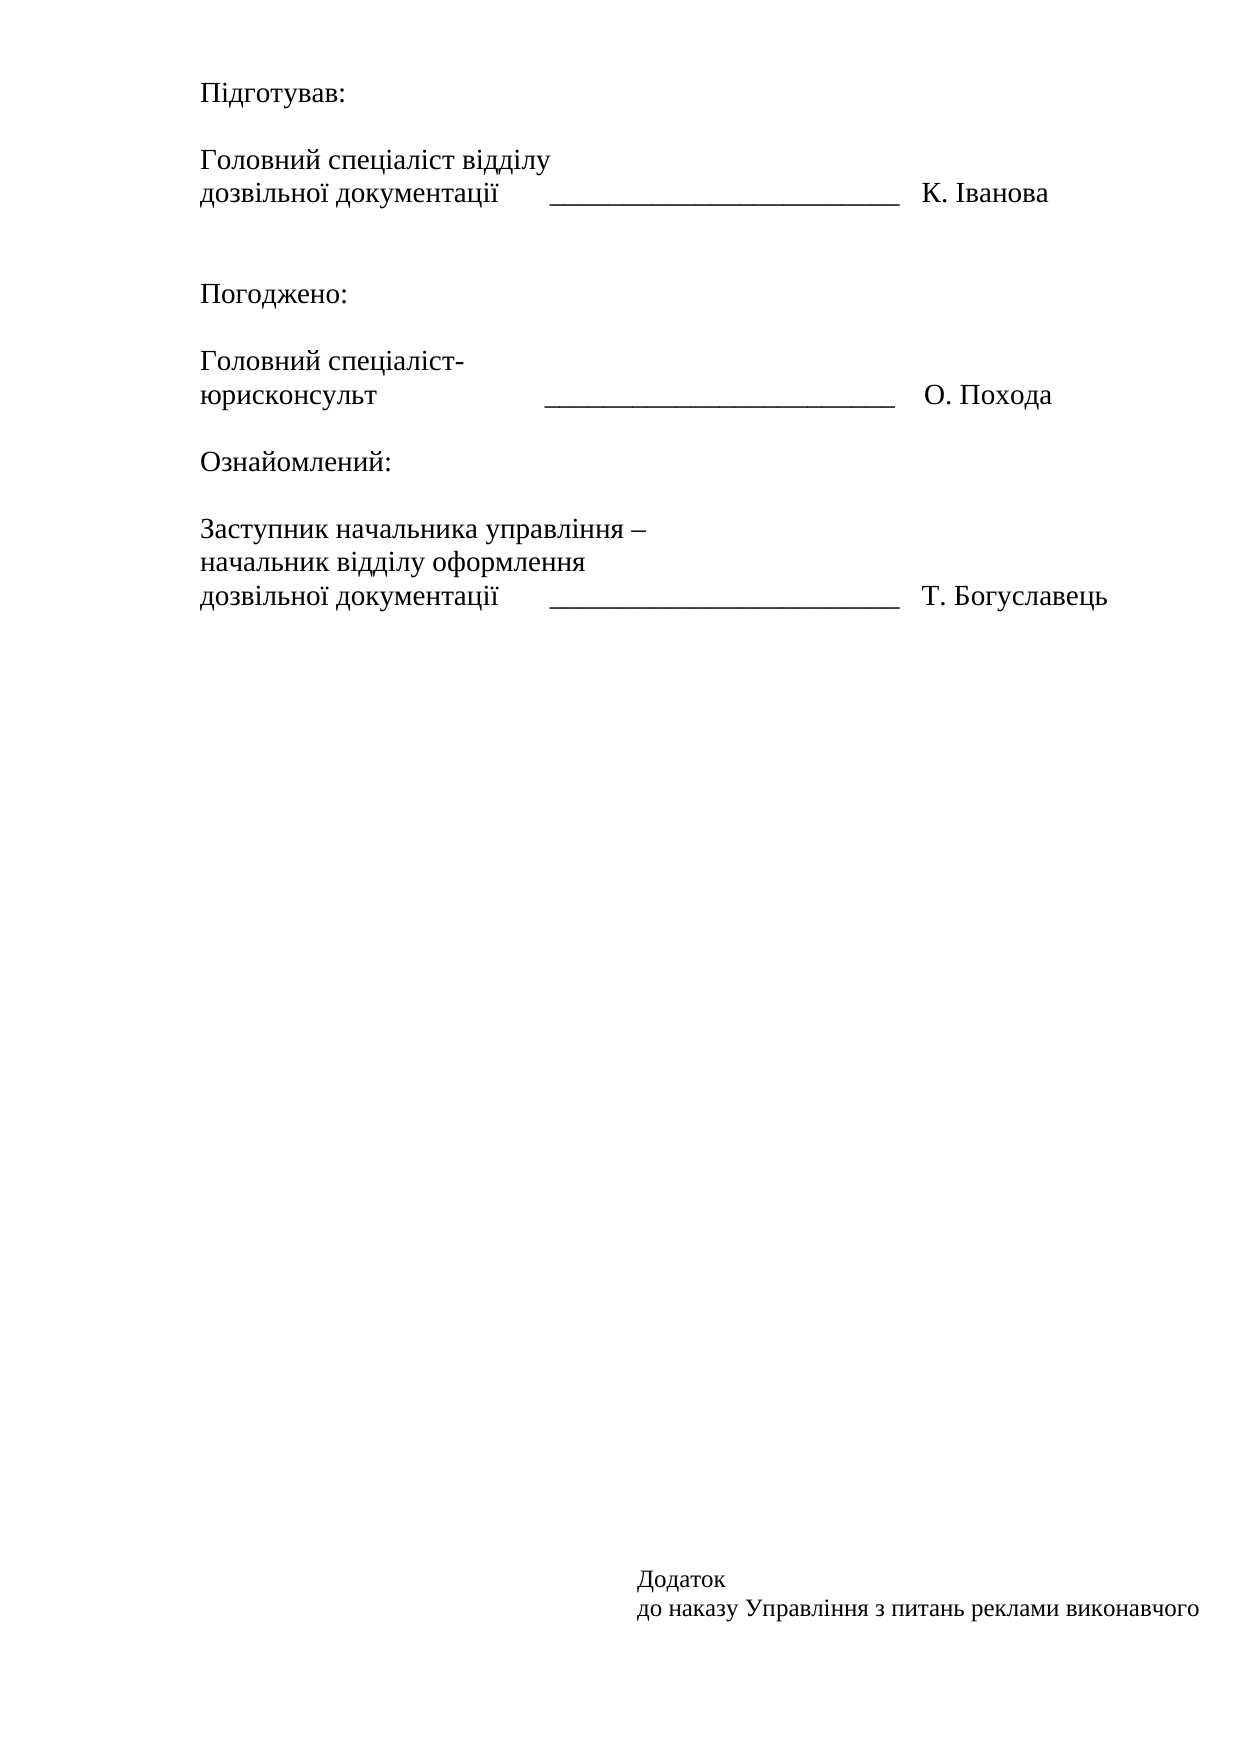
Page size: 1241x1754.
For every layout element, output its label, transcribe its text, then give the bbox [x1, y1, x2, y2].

table_cell [1189, 712, 1240, 746]
table_cell [1228, 1564, 1240, 1622]
table_cell [189, 679, 1189, 712]
table_cell [177, 746, 1240, 1564]
table_cell [177, 1564, 626, 1622]
table_header [1189, 75, 1240, 679]
table_cell Додаток до наказу Управління з питань реклами виконавчого [626, 1564, 1228, 1622]
table_header Підготував: Головний спеціаліст відділу дозвільної документації ________________________ К. Іванова Погоджено: Головний спеціаліст- юрисконсульт ________________________ О. Похода Ознайомлений: Заступник начальника управління – начальник відділу оформлення дозвільної документації ________________________ Т. Богуславець [189, 75, 1189, 679]
table_header [177, 75, 189, 746]
table_cell [189, 712, 1189, 746]
table_cell [1189, 679, 1240, 712]
